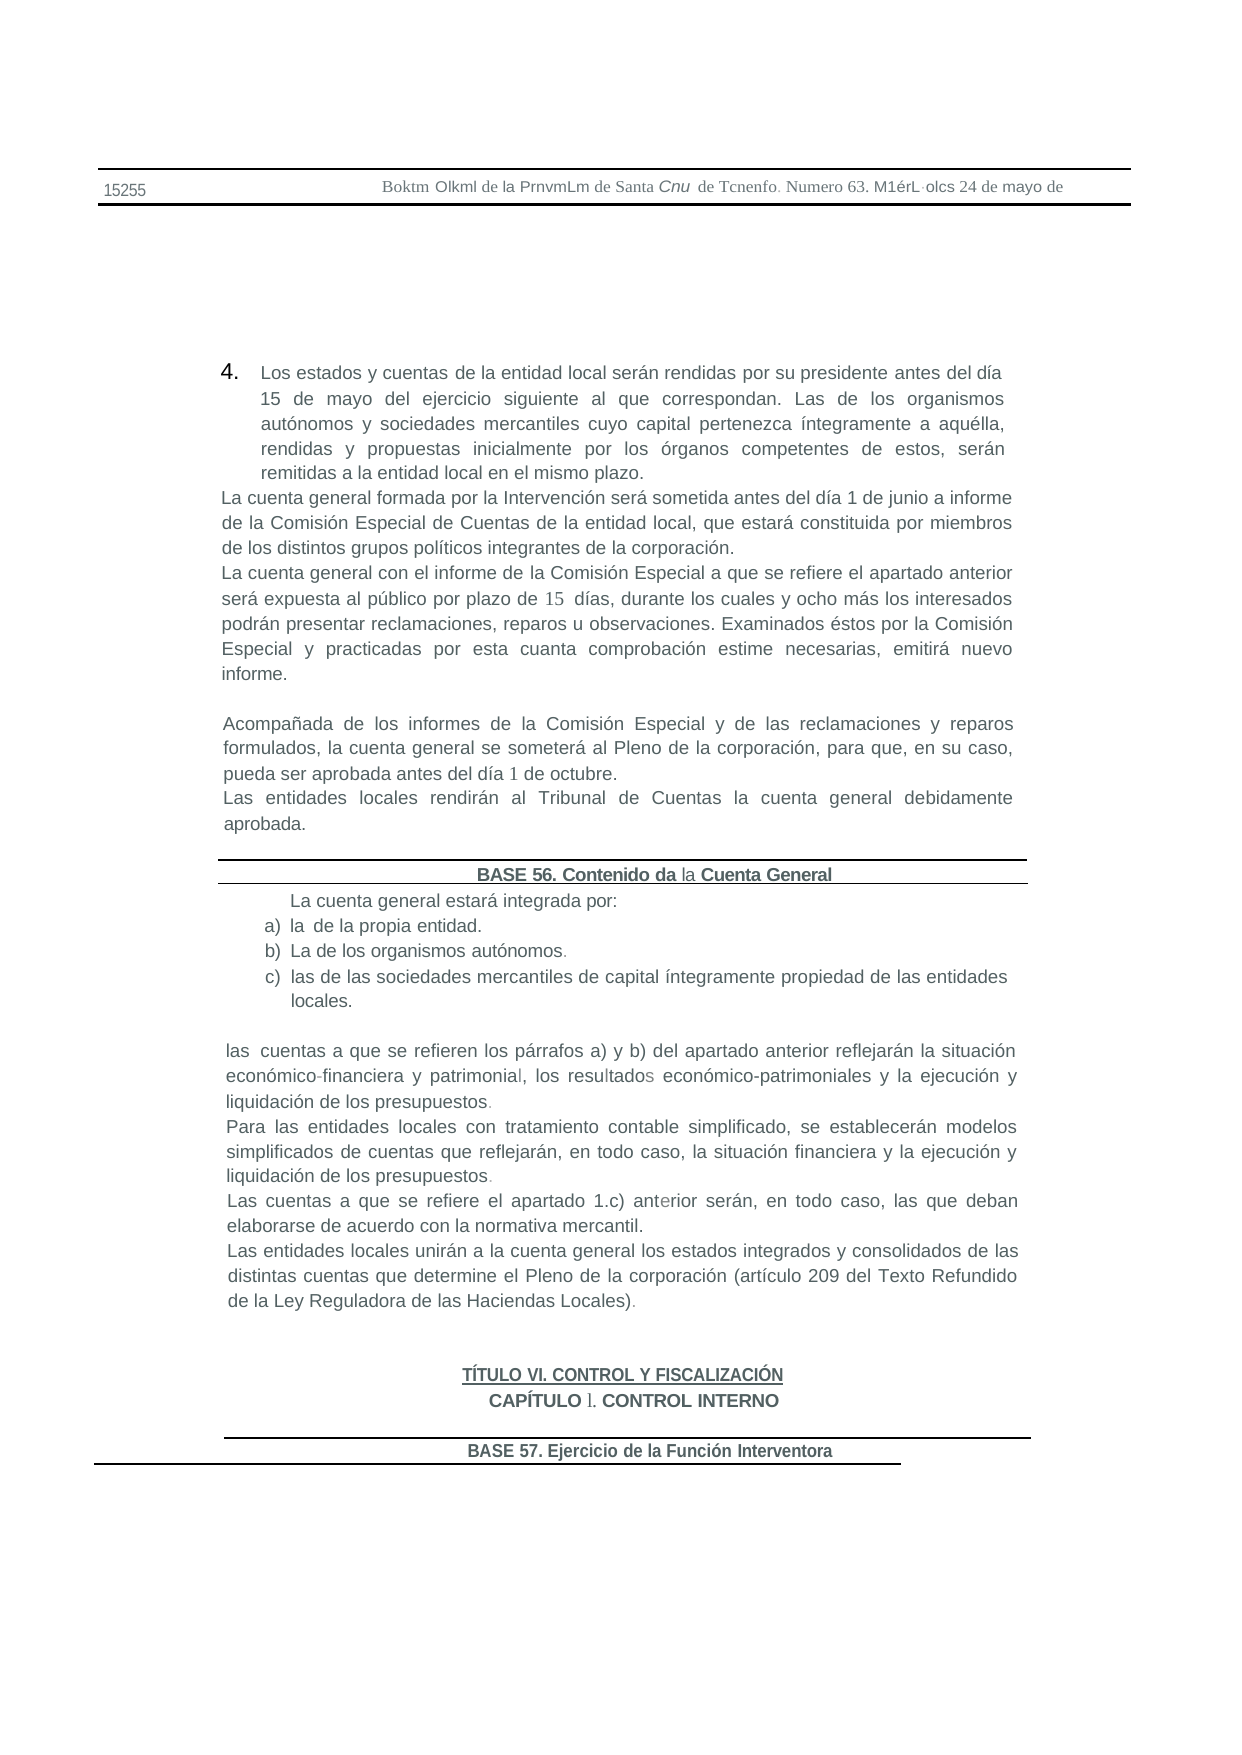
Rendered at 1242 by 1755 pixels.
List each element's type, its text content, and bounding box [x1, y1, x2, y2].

list las de las sociedades mercantiles de capital íntegramente propiedad de las entidades locales. [265, 965, 1008, 1012]
text Las cuentas a que se refiere el apartado 1.c) anterior serán, en todo caso, las que deban elaborarse de acuerdo con la normativa mercantil. [227, 1190, 1018, 1236]
text 15 de mayo del ejercicio siguiente al que correspondan. Las de los organismos autónomos y sociedades mercantiles cuyo capital pertenezca íntegramente a aquélla, rendidas y propuestas inicialmente por los órganos competentes de estos, serán remitidas a la entidad local en el mismo plazo. [260, 388, 1005, 484]
text las cuentas a que se refieren los párrafos a) y b) del apartado anterior reflejarán la situación económico-financiera y patrimonial, los resultados económico-patrimoniales y la ejecución y liquidación de los presupuestos. [226, 1040, 1018, 1112]
text Para las entidades locales con tratamiento contable simplificado, se establecerán modelos simplificados de cuentas que reflejarán, en todo caso, la situación financiera y la ejecución y liquidación de los presupuestos. [226, 1116, 1017, 1187]
text La cuenta general estará integrada por: [290, 890, 1114, 911]
subtitle BASE 56. Contenido da la Cuenta General [218, 864, 1114, 886]
text La cuenta general formada por la Intervención será sometida antes del día 1 de junio a informe de la Comisión Especial de Cuentas de la entidad local, que estará constituida por miembros de los distintos grupos políticos integrantes de la corporación. [221, 487, 1012, 559]
text BASE 57. Ejercicio de la Función Interventora [467, 1440, 1114, 1461]
list Los estados y cuentas de la entidad local serán rendidas por su presidente antes del día [220, 358, 1114, 384]
subtitle TÍTULO VI. CONTROL Y FISCALIZACIÓN CAPÍTULO l. CONTROL INTERNO [462, 1364, 824, 1411]
text Acompañada de los informes de la Comisión Especial y de las reclamaciones y reparos formulados, la cuenta general se someterá al Pleno de la corporación, para que, en su caso, pueda ser aprobada antes del día 1 de octubre. [223, 713, 1014, 784]
list La de los organismos autónomos. [264, 940, 1114, 961]
text Las entidades locales rendirán al Tribunal de Cuentas la cuenta general debidamente aprobada. [223, 787, 1013, 834]
list la de la propia entidad. [264, 915, 1114, 936]
text Las entidades locales unirán a la cuenta general los estados integrados y consolidados de las distintas cuentas que determine el Pleno de la corporación (artículo 209 del Texto Refundido de la Ley Reguladora de las Haciendas Locales). [227, 1240, 1018, 1311]
text La cuenta general con el informe de la Comisión Especial a que se refiere el apartado anterior será expuesta al público por plazo de 15 días, durante los cuales y ocho más los interesados podrán presentar reclamaciones, reparos u observaciones. Examinados éstos por la Comisión Especial y practicadas por esta cuanta comprobación estime necesarias, emitirá nuevo informe. [221, 562, 1013, 684]
